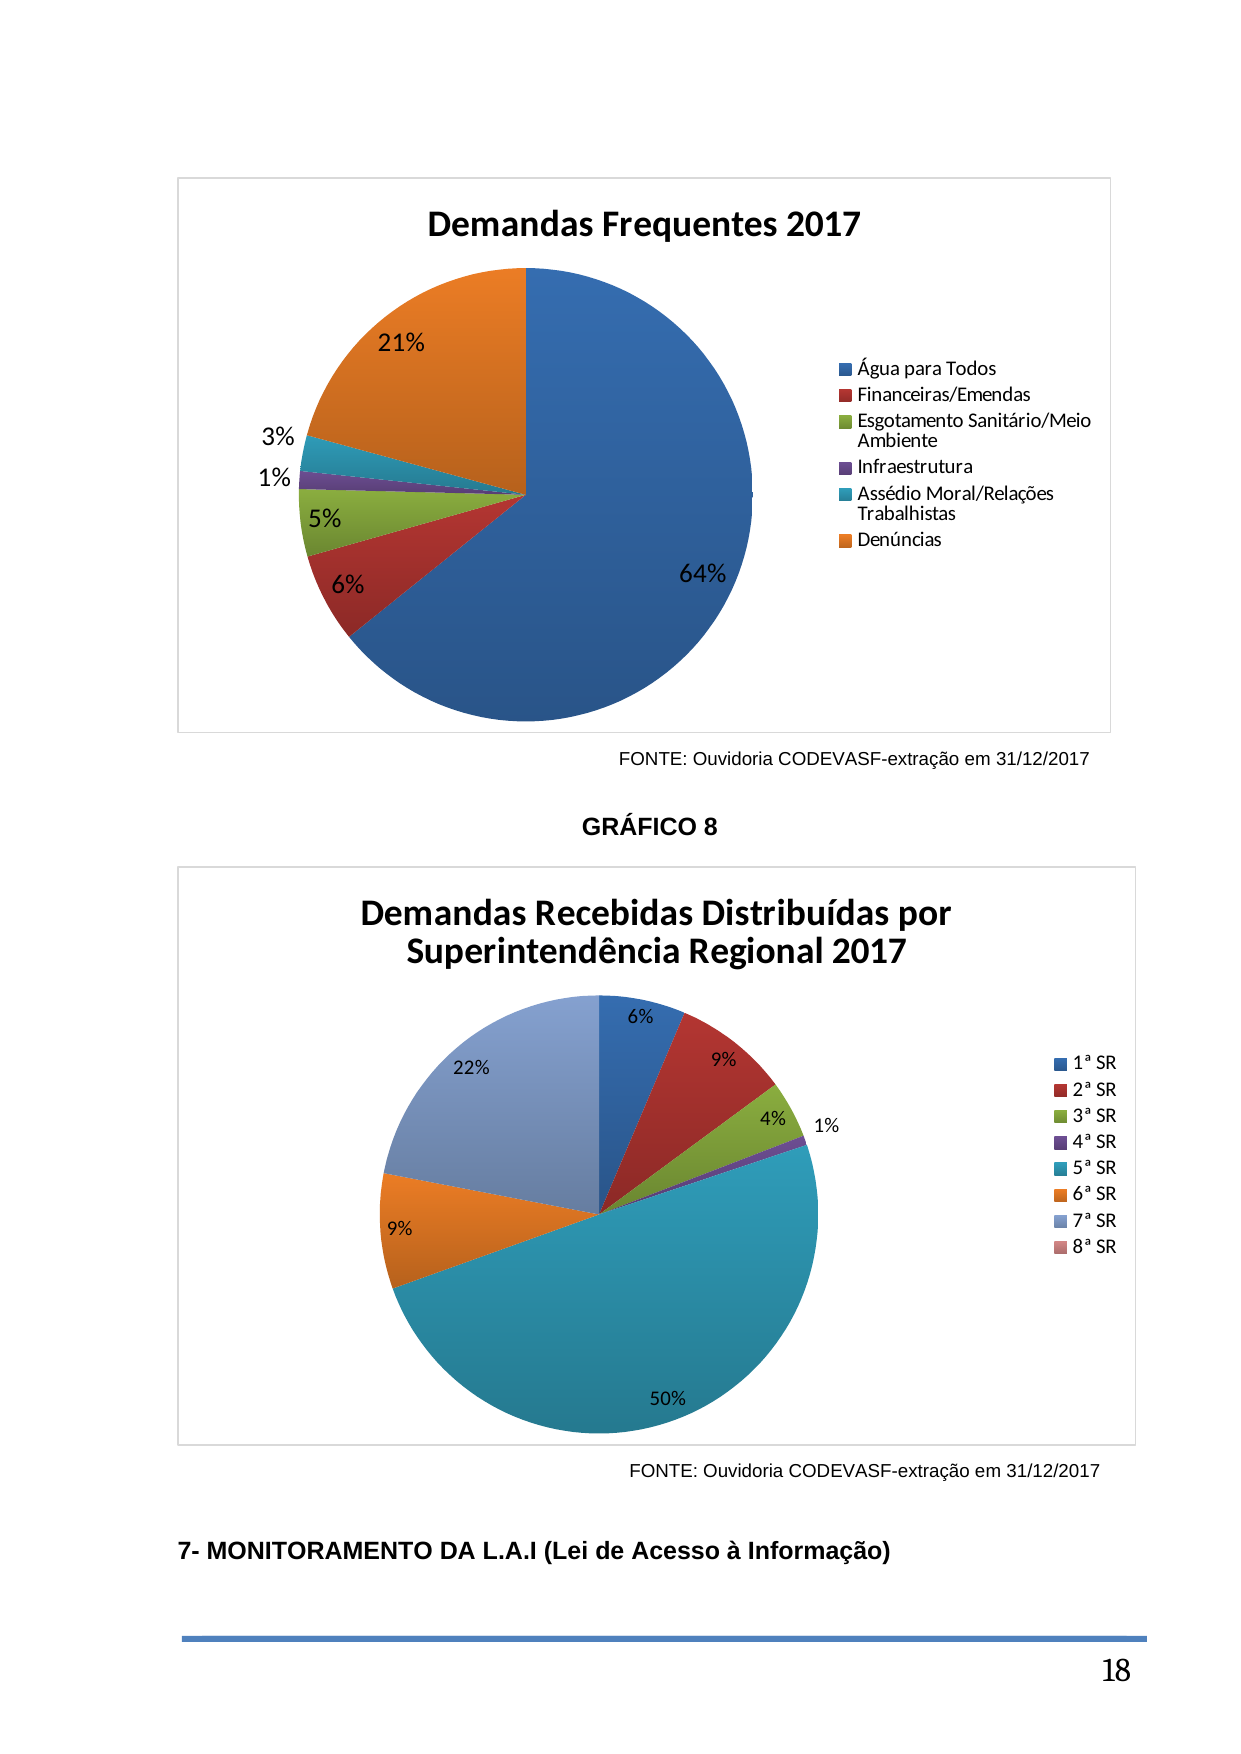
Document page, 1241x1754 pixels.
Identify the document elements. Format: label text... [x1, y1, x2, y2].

text FONTE: Ouvidoria CODEVASF-extração em 31/12/2017 [177, 1460, 1122, 1482]
text GRÁFICO 8 [177, 812, 1122, 841]
text FONTE: Ouvidoria CODEVASF-extração em 31/12/2017 [177, 748, 1122, 769]
text 7- MONITORAMENTO DA L.A.I (Lei de Acesso à Informação) [177, 1536, 1122, 1564]
